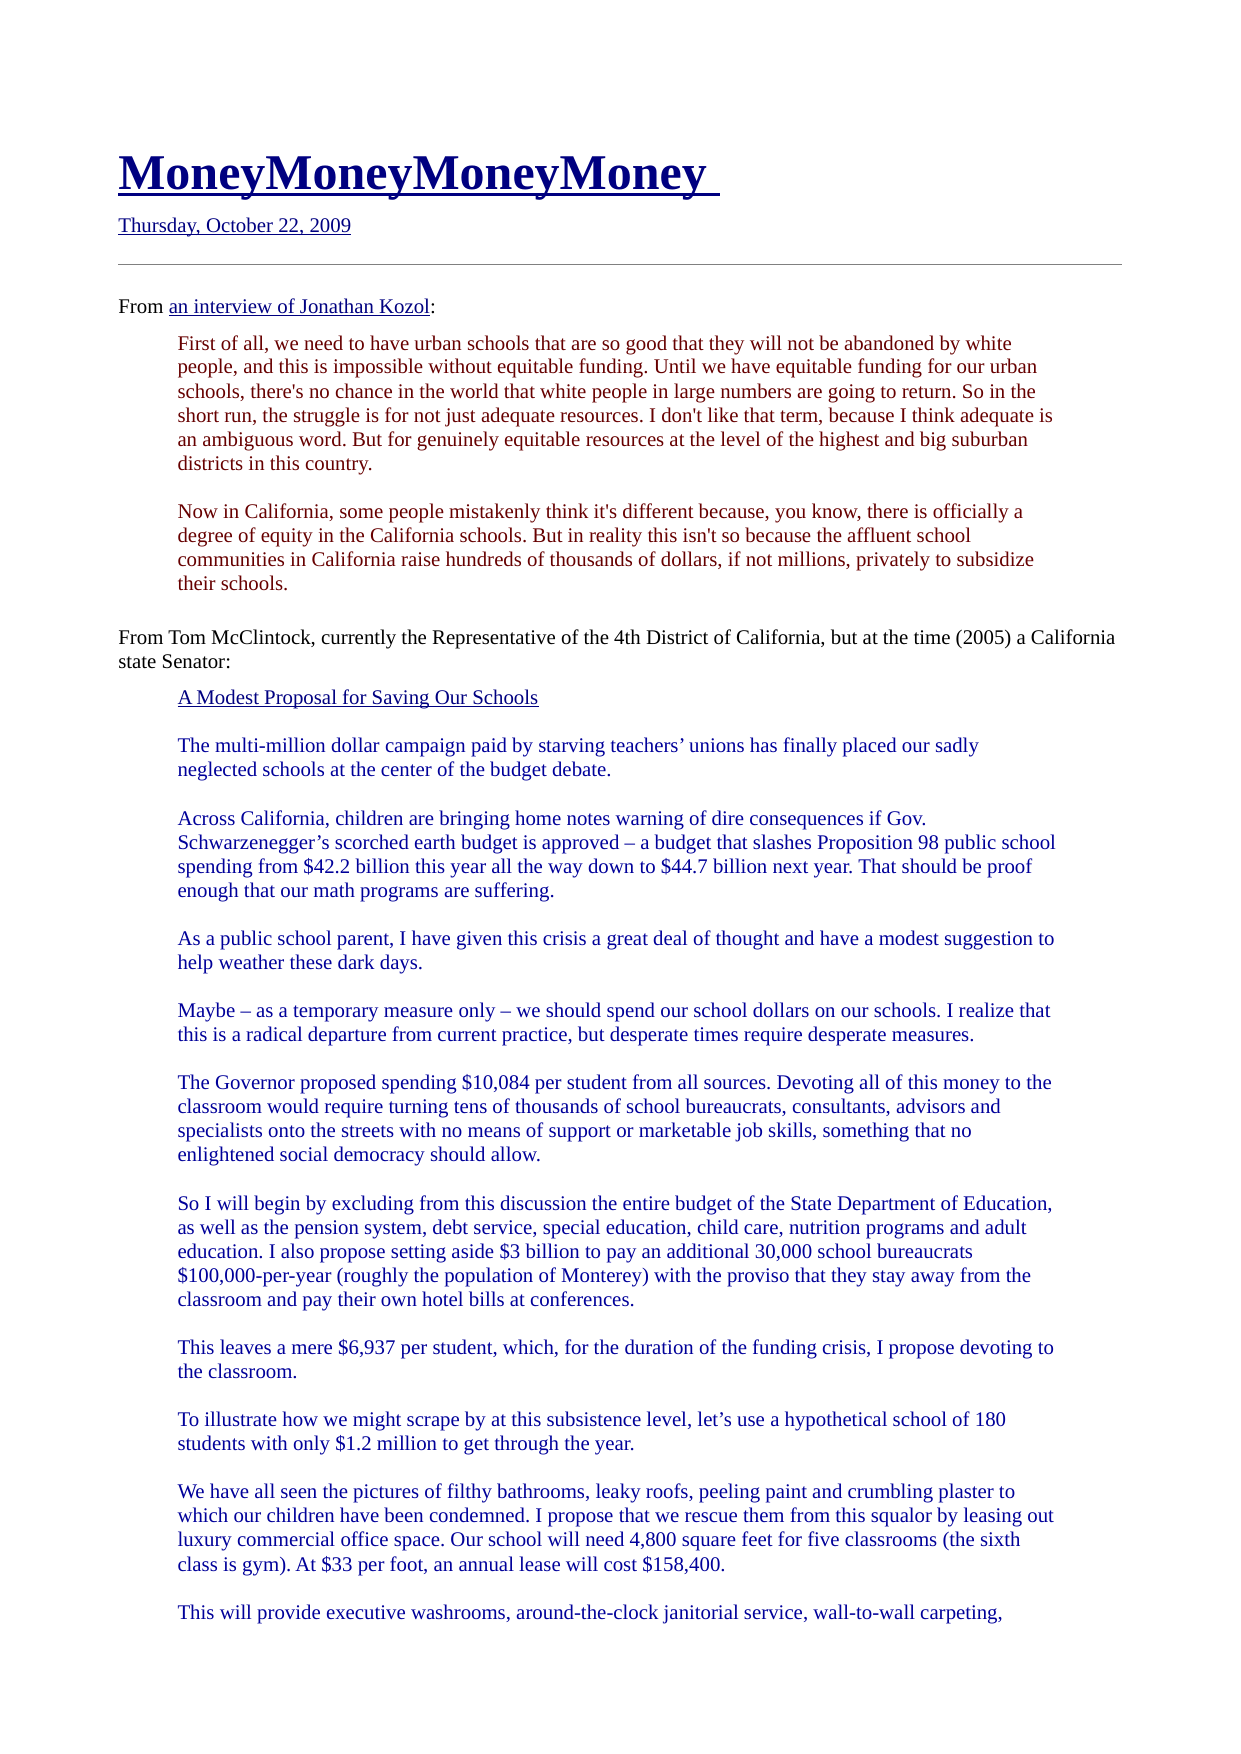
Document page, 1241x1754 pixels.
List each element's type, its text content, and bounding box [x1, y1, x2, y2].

text A Modest Proposal for Saving Our Schools The multi-million dollar campaign paid by starving teachers’ unions has finally placed our sadly neglected schools at the center of the budget debate. Across California, children are bringing home notes warning of dire consequences if Gov. Schwarzenegger’s scorched earth budget is approved – a budget that slashes Proposition 98 public school spending from $42.2 billion this year all the way down to $44.7 billion next year. That should be proof enough that our math programs are suffering. As a public school parent, I have given this crisis a great deal of thought and have a modest suggestion to help weather these dark days. Maybe – as a temporary measure only – we should spend our school dollars on our schools. I realize that this is a radical departure from current practice, but desperate times require desperate measures. The Governor proposed spending $10,084 per student from all sources. Devoting all of this money to the classroom would require turning tens of thousands of school bureaucrats, consultants, advisors and specialists onto the streets with no means of support or marketable job skills, something that no enlightened social democracy should allow. So I will begin by excluding from this discussion the entire budget of the State Department of Education, as well as the pension system, debt service, special education, child care, nutrition programs and adult education. I also propose setting aside $3 billion to pay an additional 30,000 school bureaucrats $100,000-per-year (roughly the population of Monterey) with the proviso that they stay away from the classroom and pay their own hotel bills at conferences. This leaves a mere $6,937 per student, which, for the duration of the funding crisis, I propose devoting to the classroom. To illustrate how we might scrape by at this subsistence level, let’s use a hypothetical school of 180 students with only $1.2 million to get through the year. We have all seen the pictures of filthy bathrooms, leaky roofs, peeling paint and crumbling plaster to which our children have been condemned. I propose that we rescue them from this squalor by leasing out luxury commercial office space. Our school will need 4,800 square feet for five classrooms (the sixth class is gym). At $33 per foot, an annual lease will cost $158,400. This will provide executive washrooms, around-the-clock janitorial service, wall-to-wall carpeting, [177, 685, 1063, 1624]
text Thursday, October 22, 2009 [118, 213, 1122, 237]
text From Tom McClintock, currently the Representative of the 4th District of California, but at the time (2005) a California state Senator: [118, 624, 1122, 673]
text First of all, we need to have urban schools that are so good that they will not be abandoned by white people, and this is impossible without equitable funding. Until we have equitable funding for our urban schools, there's no chance in the world that white people in large numbers are going to return. So in the short run, the struggle is for not just adequate resources. I don't like that term, because I think adequate is an ambiguous word. But for genuinely equitable resources at the level of the highest and big suburban districts in this country. Now in California, some people mistakenly think it's different because, you know, there is officially a degree of equity in the California schools. But in reality this isn't so because the affluent school communities in California raise hundreds of thousands of dollars, if not millions, privately to subsidize their schools. [177, 330, 1063, 595]
text From an interview of Jonathan Kozol: [118, 294, 1122, 318]
subtitle MoneyMoneyMoneyMoney [118, 143, 1122, 201]
